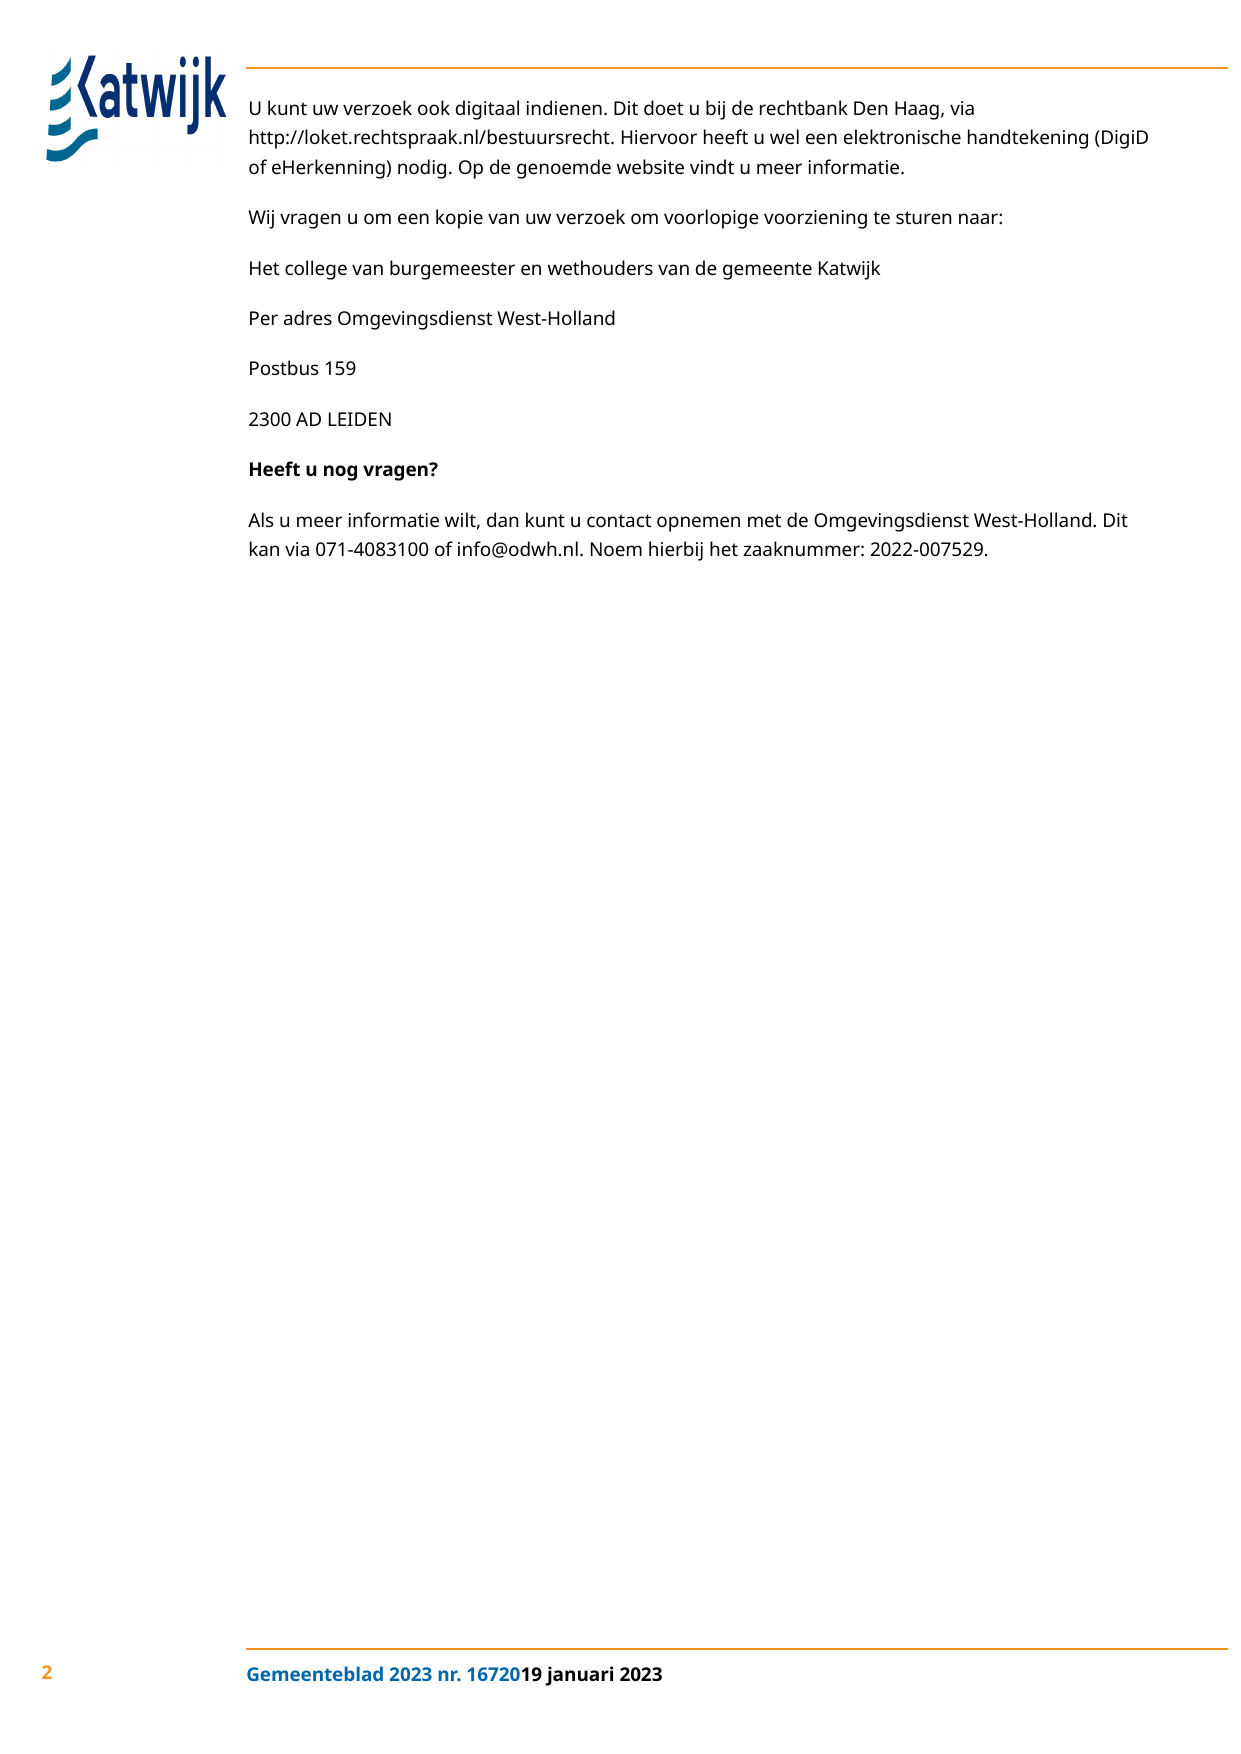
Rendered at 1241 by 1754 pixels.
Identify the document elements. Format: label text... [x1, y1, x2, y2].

text Als u meer informatie wilt, dan kunt u contact opnemen met de Omgevingsdienst West-Holland. Dit kan via 071-4083100 of info@odwh.nl. Noem hierbij het zaaknummer: 2022-007529. [248, 507, 1152, 562]
text Wij vragen u om een kopie van uw verzoek om voorlopige voorziening te sturen naar: [248, 204, 1152, 230]
text U kunt uw verzoek ook digitaal indienen. Dit doet u bij de rechtbank Den Haag, via http://loket.rechtspraak.nl/bestuursrecht. Hiervoor heeft u wel een elektronische handtekening (DigiD of eHerkenning) nodig. Op de genoemde website vindt u meer informatie. [248, 95, 1152, 180]
text 2300 AD LEIDEN [248, 406, 1152, 432]
text Heeft u nog vragen? [248, 456, 1152, 482]
text Per adres Omgevingsdienst West-Holland [248, 305, 1152, 331]
text Het college van burgemeester en wethouders van de gemeente Katwijk [248, 255, 1152, 281]
text Postbus 159 [248, 356, 1152, 381]
picture [41, 47, 231, 172]
